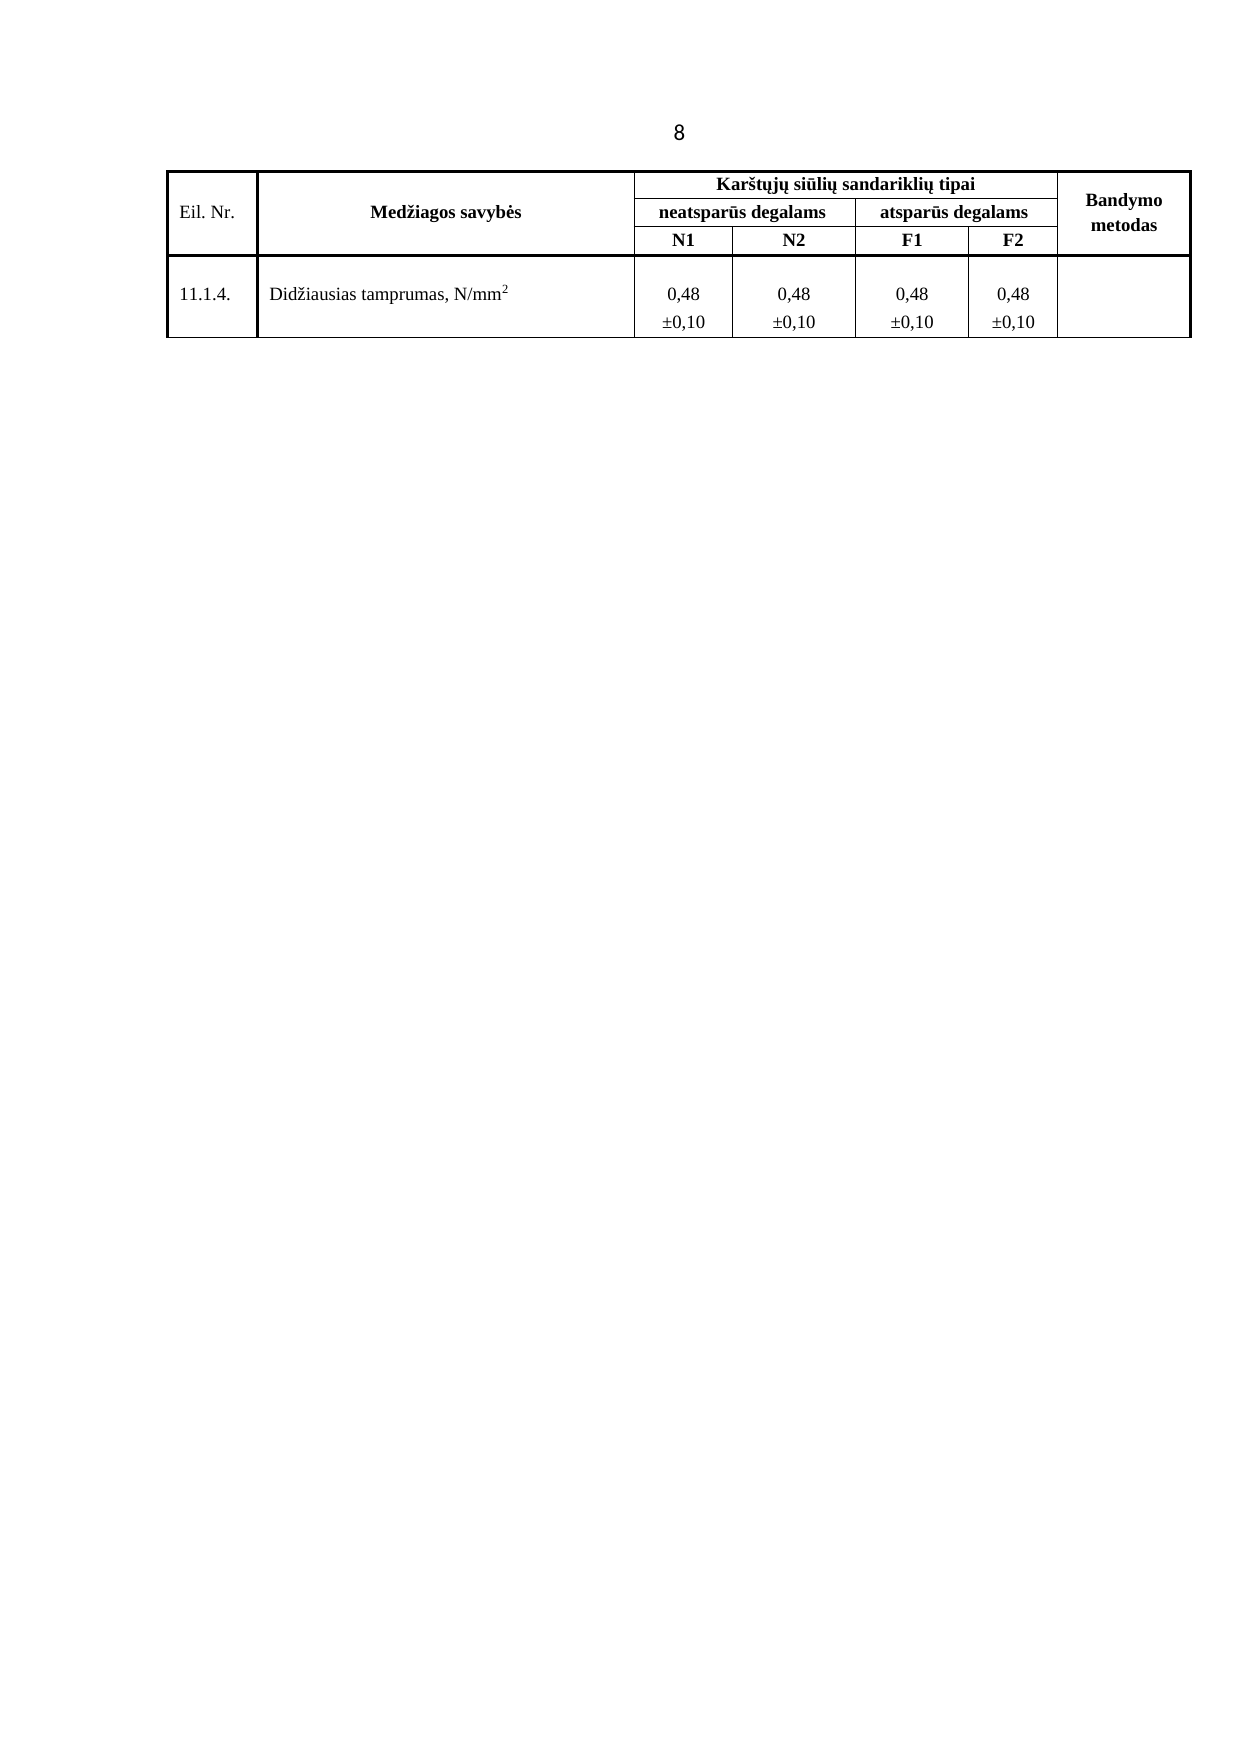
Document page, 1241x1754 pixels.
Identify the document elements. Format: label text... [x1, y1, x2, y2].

table_cell Didžiausias tamprumas, N/mm2 [259, 281, 634, 310]
table_cell [856, 257, 968, 281]
table_cell 0,48 [856, 281, 968, 310]
table_cell F1 [856, 227, 968, 254]
table_cell ±0,10 [856, 310, 968, 337]
table_cell ±0,10 [969, 310, 1057, 337]
table_cell N2 [733, 227, 855, 254]
table_cell N1 [635, 227, 732, 254]
table_cell F2 [969, 227, 1057, 254]
table_header Karštųjų siūlių sandariklių tipai [635, 173, 1057, 198]
table_cell [733, 257, 855, 281]
table_cell neatsparūs degalams [635, 199, 855, 226]
table_cell [1058, 281, 1189, 310]
table_cell 11.1.4. [169, 281, 256, 310]
table_cell ±0,10 [733, 310, 855, 337]
table_cell [259, 257, 634, 281]
table_cell [169, 310, 256, 337]
table_cell [259, 310, 634, 337]
table_cell atsparūs degalams [856, 199, 1057, 226]
table_header Bandymo metodas [1058, 173, 1189, 254]
table_cell [635, 257, 732, 281]
table_cell [1058, 310, 1189, 337]
table_cell ±0,10 [635, 310, 732, 337]
table_cell [969, 257, 1057, 281]
table_cell [1058, 257, 1189, 281]
table_cell 0,48 [635, 281, 732, 310]
table_cell 0,48 [733, 281, 855, 310]
table_header Eil. Nr. [169, 173, 256, 254]
table_header Medžiagos savybės [259, 173, 634, 254]
table_cell 0,48 [969, 281, 1057, 310]
table_cell [169, 257, 256, 281]
